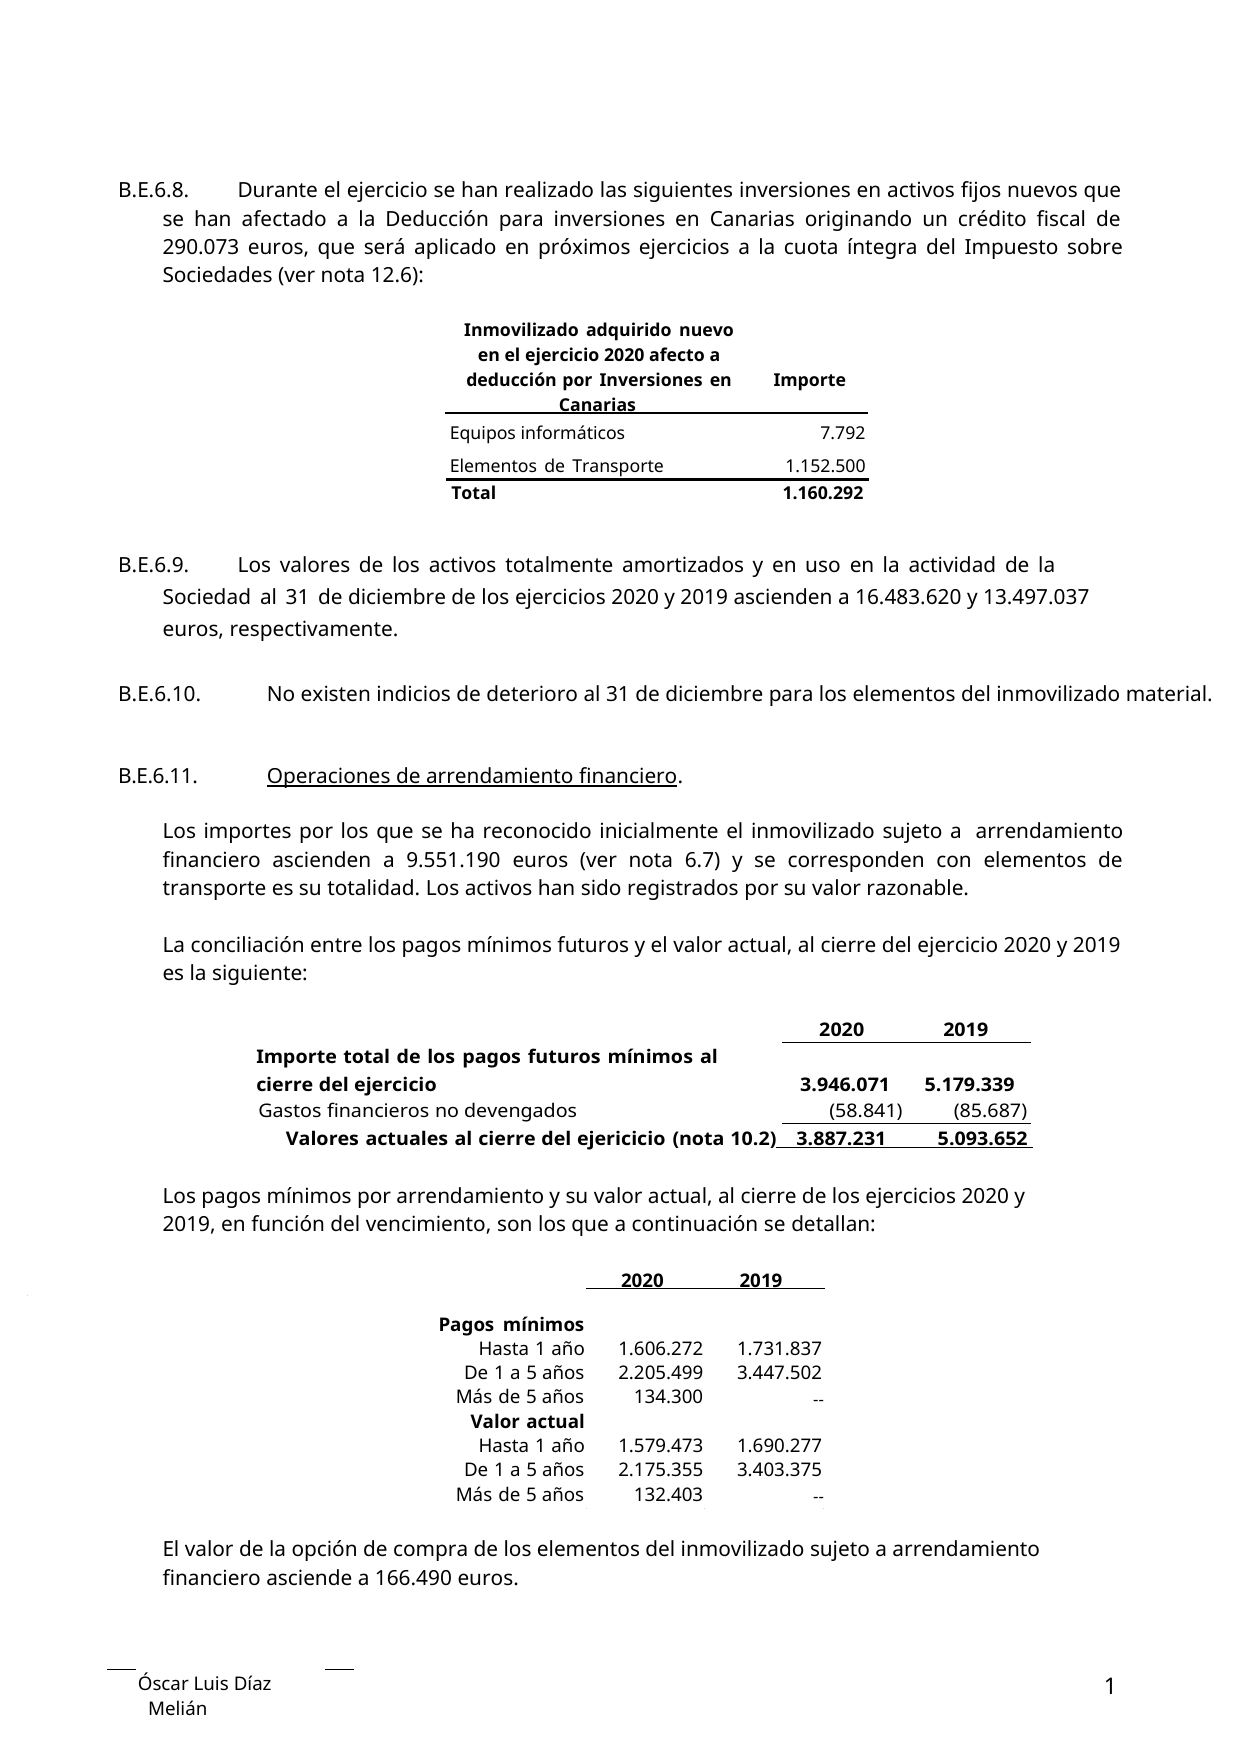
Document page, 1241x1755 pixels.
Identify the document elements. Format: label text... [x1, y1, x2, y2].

text La conciliación entre los pagos mínimos futuros y el valor actual, al cierre del ejercicio 2020 y 2019 es la siguiente: [162, 930, 1122, 987]
table_cell 2.175.355 [602, 1459, 720, 1483]
text Importe [773, 367, 1230, 392]
table_cell 3.447.502 [720, 1362, 829, 1386]
table_cell 1.690.277 [720, 1435, 829, 1459]
text 2020 2019 [180, 1267, 1230, 1293]
table_cell 134.300 [602, 1386, 720, 1410]
table_cell Hasta 1 año [420, 1435, 602, 1459]
table_cell [720, 1410, 829, 1435]
table_cell De 1 a 5 años [420, 1459, 602, 1483]
table_cell Más de 5 años [420, 1386, 602, 1410]
table_cell Elementos de Transporte [446, 449, 709, 478]
table_cell 1.579.473 [602, 1435, 720, 1459]
table_cell De 1 a 5 años [420, 1362, 602, 1386]
table_cell Total [446, 481, 709, 503]
text Los importes por los que se ha reconocido inicialmente el inmovilizado sujeto a arrendamiento financiero ascienden a 9.551.190 euros (ver nota 6.7) y se corresponden con elementos de transporte es su totalidad. Los activos han sido registrados por su valor razonable. [162, 816, 1123, 902]
table_header Pagos mínimos [420, 1314, 602, 1337]
text Gastos financieros no devengados (58.841) (85.687) [27, 1097, 1027, 1123]
list Durante el ejercicio se han realizado las siguientes inversiones en activos fijos nuevos que se han afectado a la Deducción para inversiones en Canarias originando un crédito fiscal de 290.073 euros, que será aplicado en próximos ejercicios a la cuota íntegra del Impuesto sobre Sociedades (ver nota 12.6): [118, 175, 1123, 289]
text Inmovilizado adquirido nuevo en el ejercicio 2020 afecto a deducción por Inversiones en [462, 317, 735, 392]
table_cell Hasta 1 año [420, 1338, 602, 1362]
table_cell -- [720, 1483, 829, 1508]
text Los pagos mínimos por arrendamiento y su valor actual, al cierre de los ejercicios 2020 y 2019, en función del vencimiento, son los que a continuación se detallan: [162, 1181, 1069, 1238]
table_cell 3.403.375 [720, 1459, 829, 1483]
table_header Equipos informáticos [446, 422, 709, 448]
table_cell 132.403 [602, 1483, 720, 1508]
table_cell 1.731.837 [720, 1338, 829, 1362]
table_header 7.792 [709, 422, 869, 448]
table_cell Valor actual [420, 1410, 602, 1435]
table_cell Más de 5 años [420, 1483, 602, 1508]
text Importe total de los pagos futuros mínimos al cierre del ejercicio [256, 1043, 722, 1097]
table_cell 2.205.499 [602, 1362, 720, 1386]
text 3.946.071 5.179.339 [800, 1071, 1230, 1097]
table_cell [602, 1410, 720, 1435]
table_cell 1.152.500 [709, 449, 869, 478]
table_cell -- [720, 1386, 829, 1410]
text El valor de la opción de compra de los elementos del inmovilizado sujeto a arrendamiento financiero asciende a 166.490 euros. [162, 1534, 1086, 1591]
table_cell 1.606.272 [602, 1338, 720, 1362]
text 2020 2019 [819, 1016, 1230, 1042]
table_cell 1.160.292 [709, 481, 869, 503]
text Valores actuales al cierre del ejericicio (nota 10.2) 3.887.231 5.093.652 [27, 1125, 1032, 1150]
list Operaciones de arrendamiento financiero. [118, 761, 1230, 789]
text Canarias [445, 392, 1230, 416]
table_header [602, 1314, 829, 1337]
list No existen indicios de deterioro al 31 de diciembre para los elementos del inmovilizado material. [118, 679, 1230, 708]
list Los valores de los activos totalmente amortizados y en uso en la actividad de la Sociedad al 31 de diciembre de los ejercicios 2020 y 2019 ascienden a 16.483.620 y 13.497.037 euros, respectivamente. [118, 550, 1122, 642]
